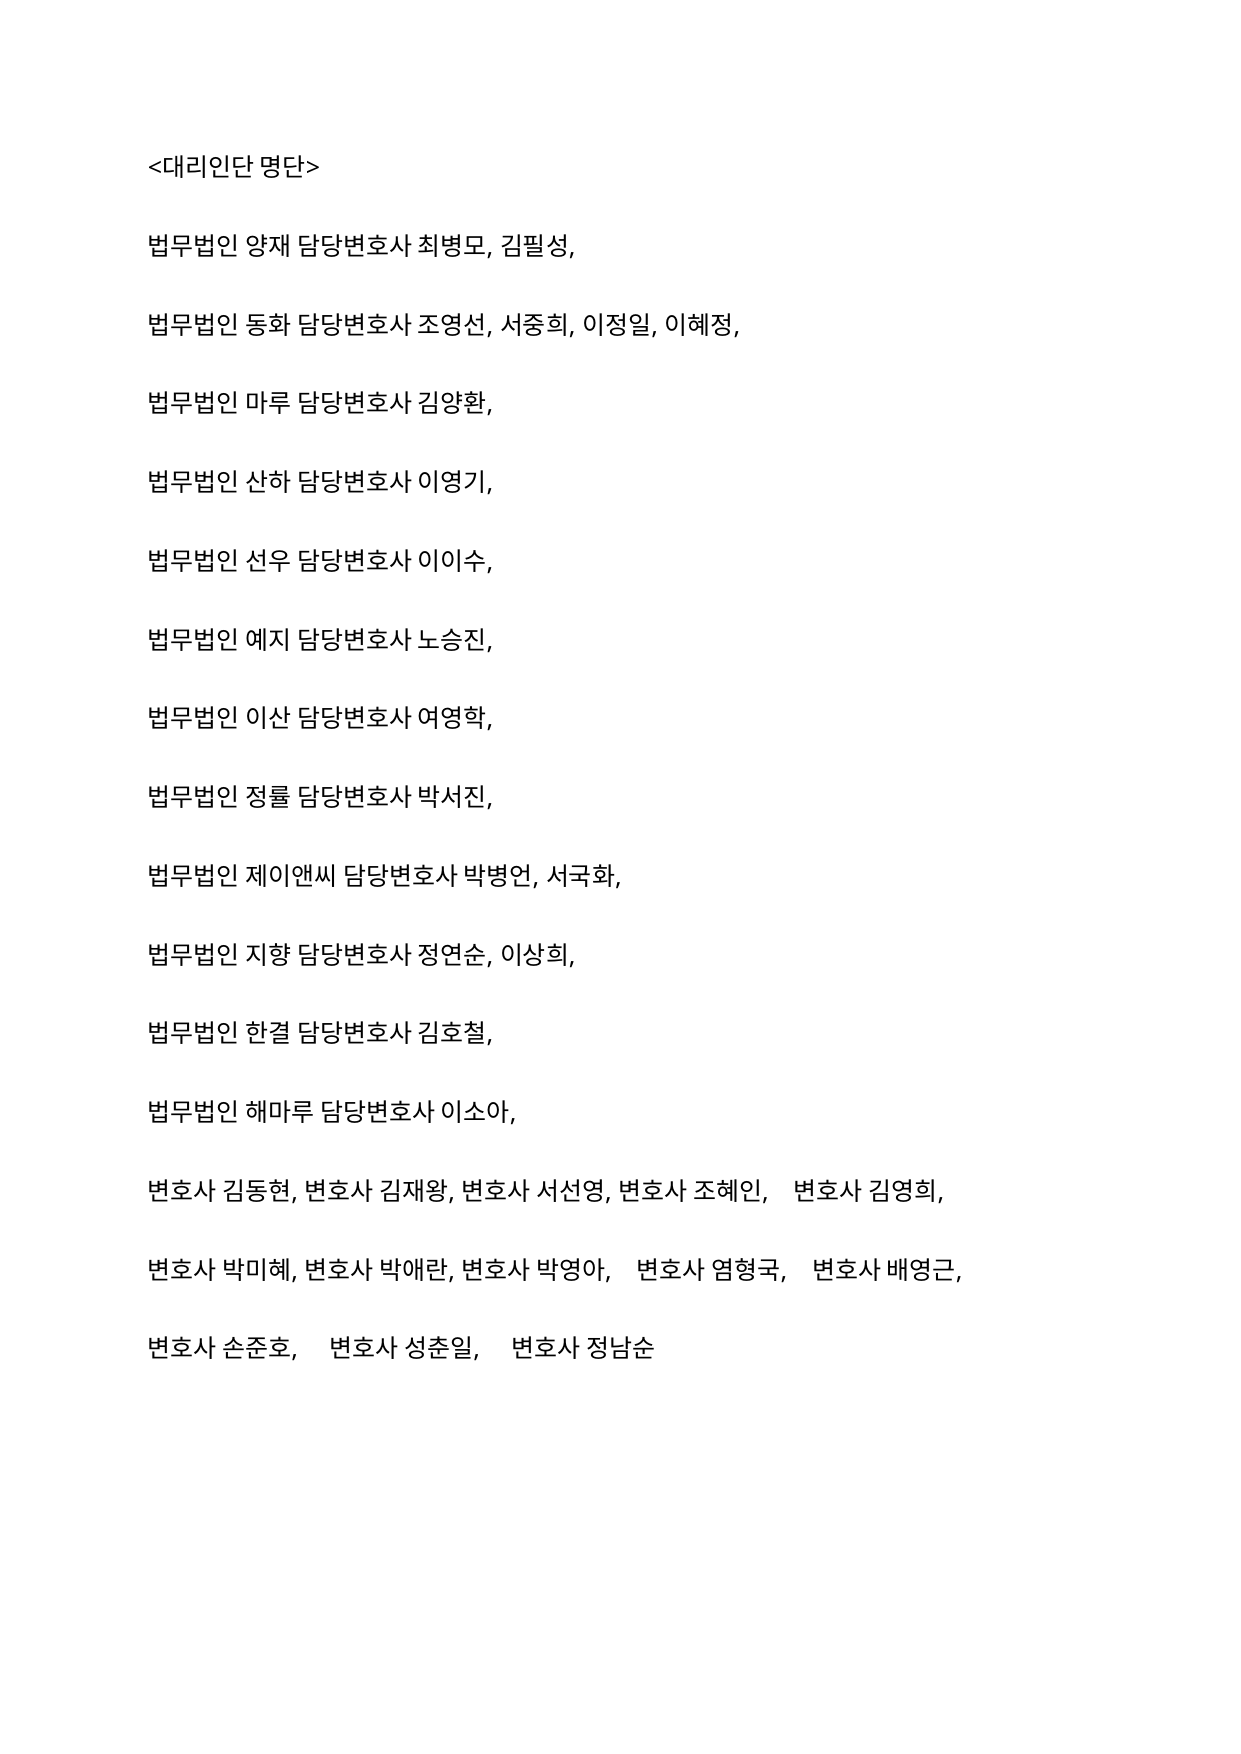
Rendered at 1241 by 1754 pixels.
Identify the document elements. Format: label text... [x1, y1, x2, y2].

text 법무법인 제이앤씨 담당변호사 박병언, 서국화, [148, 856, 1093, 893]
text 변호사 김동현, 변호사 김재왕, 변호사 서선영, 변호사 조혜인, 변호사 김영희, [148, 1171, 1093, 1208]
text 법무법인 지향 담당변호사 정연순, 이상희, [148, 935, 1093, 971]
text 변호사 손준호, 변호사 성춘일, 변호사 정남순 [148, 1329, 1093, 1365]
text 변호사 박미혜, 변호사 박애란, 변호사 박영아, 변호사 염형국, 변호사 배영근, [148, 1250, 1093, 1286]
text 법무법인 예지 담당변호사 노승진, [148, 620, 1093, 656]
text <대리인단 명단> [148, 148, 1093, 184]
text 법무법인 양재 담당변호사 최병모, 김필성, [148, 226, 1093, 263]
text 법무법인 한결 담당변호사 김호철, [148, 1014, 1093, 1050]
text 법무법인 정률 담당변호사 박서진, [148, 778, 1093, 814]
text 법무법인 산하 담당변호사 이영기, [148, 463, 1093, 499]
text 법무법인 이산 담당변호사 여영학, [148, 699, 1093, 735]
text 법무법인 마루 담당변호사 김양환, [148, 384, 1093, 420]
text 법무법인 선우 담당변호사 이이수, [148, 541, 1093, 578]
text 법무법인 해마루 담당변호사 이소아, [148, 1093, 1093, 1129]
text 법무법인 동화 담당변호사 조영선, 서중희, 이정일, 이혜정, [148, 305, 1093, 341]
